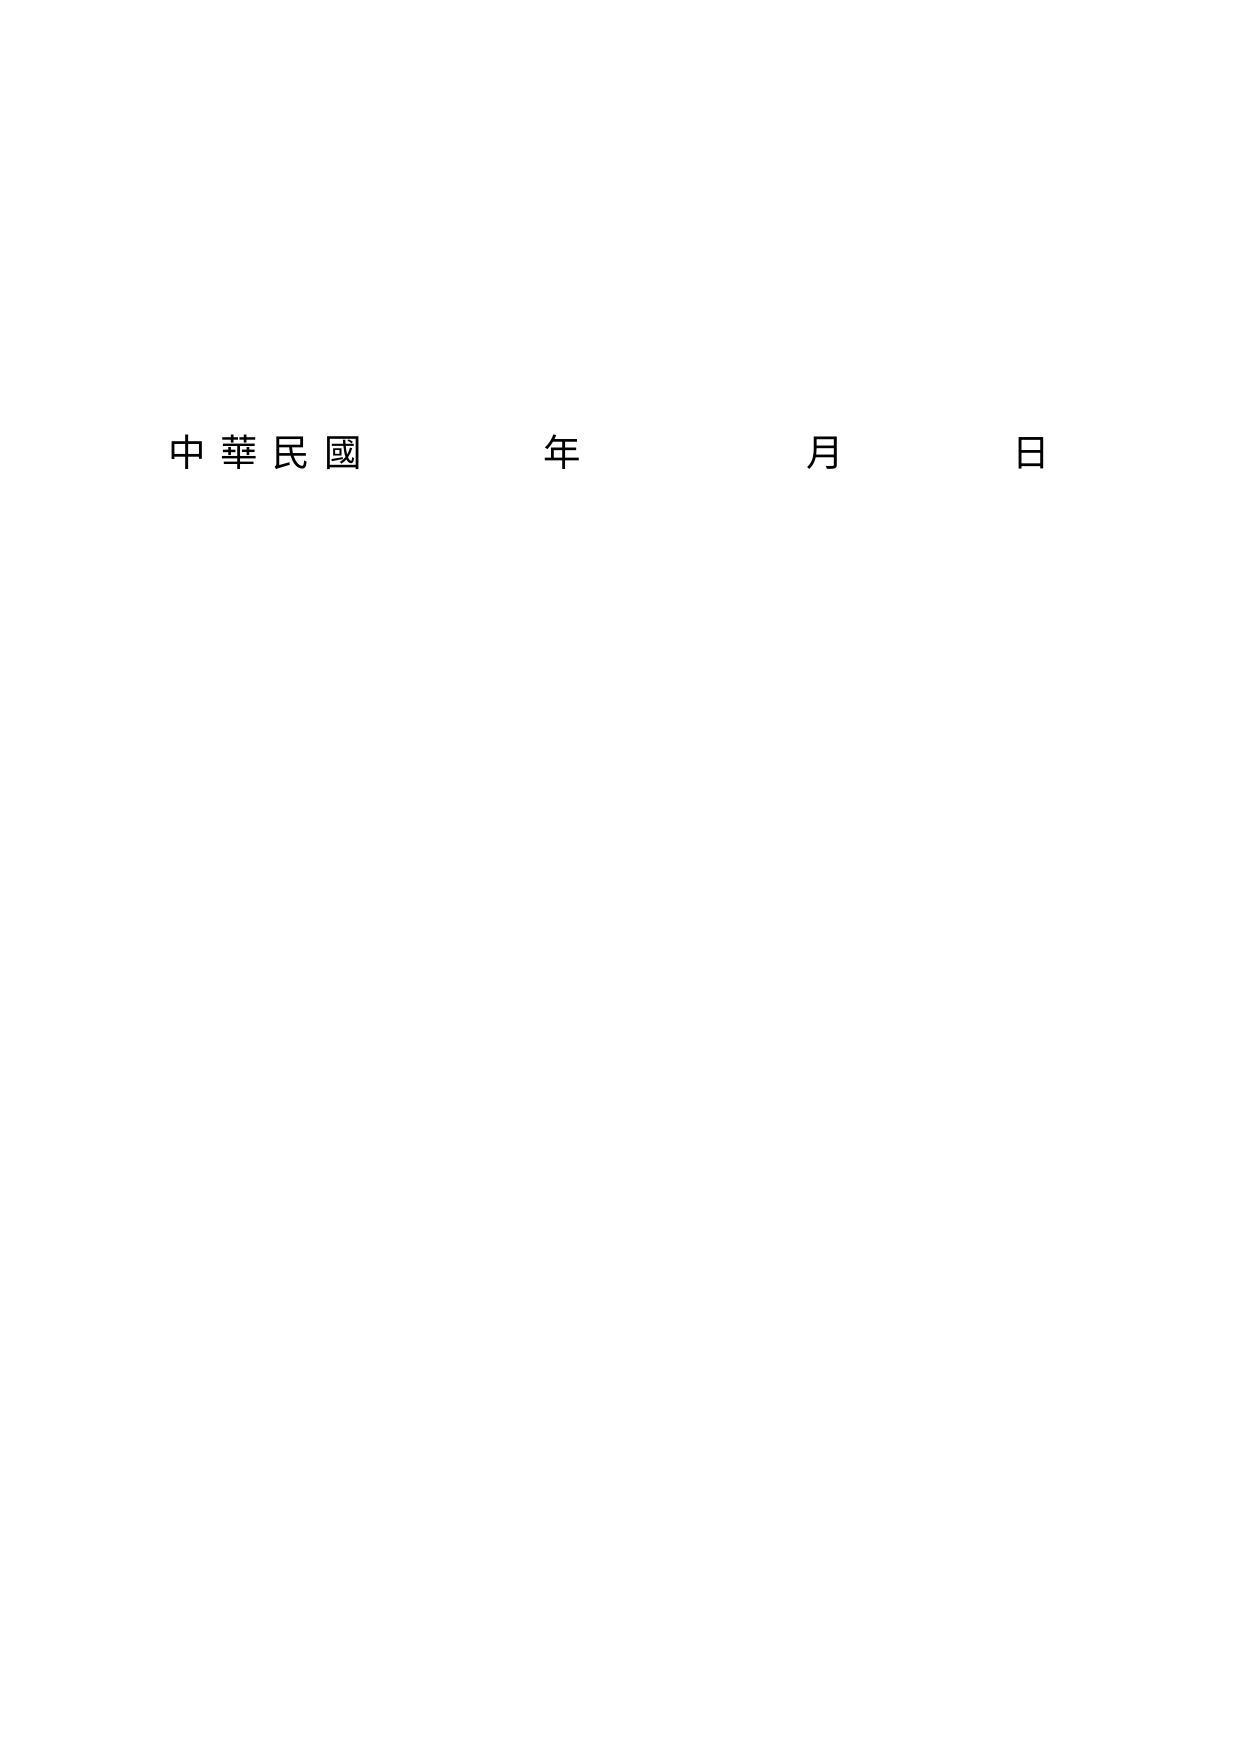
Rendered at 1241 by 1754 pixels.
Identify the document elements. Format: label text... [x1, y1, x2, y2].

text 中華民國 年 月 日 [168, 408, 1109, 471]
